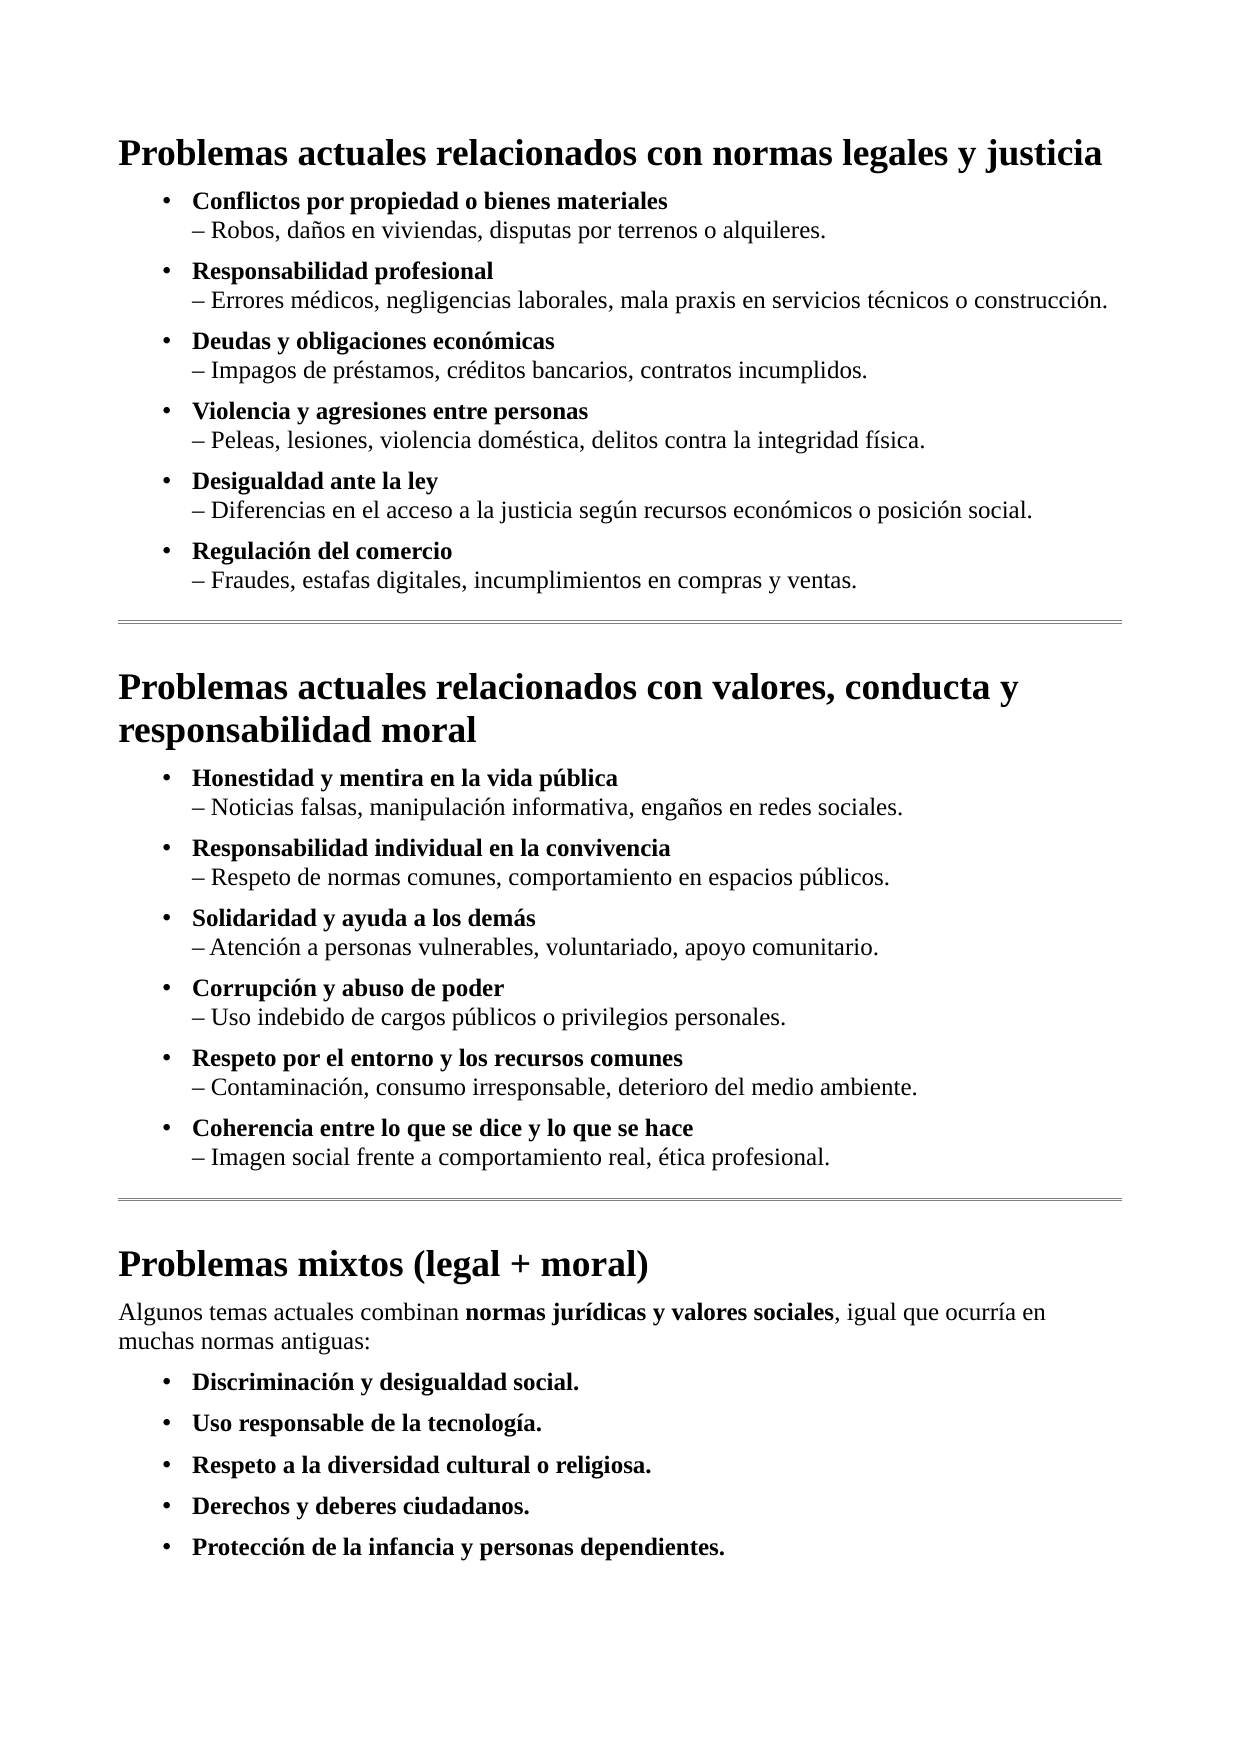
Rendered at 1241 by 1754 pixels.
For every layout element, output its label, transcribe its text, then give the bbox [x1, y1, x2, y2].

list Violencia y agresiones entre personas – Peleas, lesiones, violencia doméstica, delitos contra la integridad física. [162, 396, 1122, 453]
list Regulación del comercio – Fraudes, estafas digitales, incumplimientos en compras y ventas. [162, 536, 1122, 593]
text Algunos temas actuales combinan normas jurídicas y valores sociales, igual que ocurría en muchas normas antiguas: [118, 1297, 1122, 1355]
list Derechos y deberes ciudadanos. [162, 1491, 1122, 1520]
list Corrupción y abuso de poder – Uso indebido de cargos públicos o privilegios personales. [162, 973, 1122, 1031]
list Conflictos por propiedad o bienes materiales – Robos, daños en viviendas, disputas por terrenos o alquileres. [162, 186, 1122, 243]
subtitle Problemas actuales relacionados con normas legales y justicia [118, 131, 1122, 174]
list Responsabilidad profesional – Errores médicos, negligencias laborales, mala praxis en servicios técnicos o construcción. [162, 256, 1122, 313]
list Uso responsable de la tecnología. [162, 1408, 1122, 1437]
list Discriminación y desigualdad social. [162, 1367, 1122, 1396]
list Desigualdad ante la ley – Diferencias en el acceso a la justicia según recursos económicos o posición social. [162, 466, 1122, 523]
list Responsabilidad individual en la convivencia – Respeto de normas comunes, comportamiento en espacios públicos. [162, 833, 1122, 891]
subtitle Problemas actuales relacionados con valores, conducta y responsabilidad moral [118, 664, 1122, 751]
list Protección de la infancia y personas dependientes. [162, 1532, 1122, 1561]
list Respeto a la diversidad cultural o religiosa. [162, 1450, 1122, 1478]
list Honestidad y mentira en la vida pública – Noticias falsas, manipulación informativa, engaños en redes sociales. [162, 763, 1122, 821]
list Respeto por el entorno y los recursos comunes – Contaminación, consumo irresponsable, deterioro del medio ambiente. [162, 1043, 1122, 1101]
subtitle Problemas mixtos (legal + moral) [118, 1242, 1122, 1285]
list Solidaridad y ayuda a los demás – Atención a personas vulnerables, voluntariado, apoyo comunitario. [162, 903, 1122, 961]
list Coherencia entre lo que se dice y lo que se hace – Imagen social frente a comportamiento real, ética profesional. [162, 1113, 1122, 1171]
list Deudas y obligaciones económicas – Impagos de préstamos, créditos bancarios, contratos incumplidos. [162, 326, 1122, 383]
